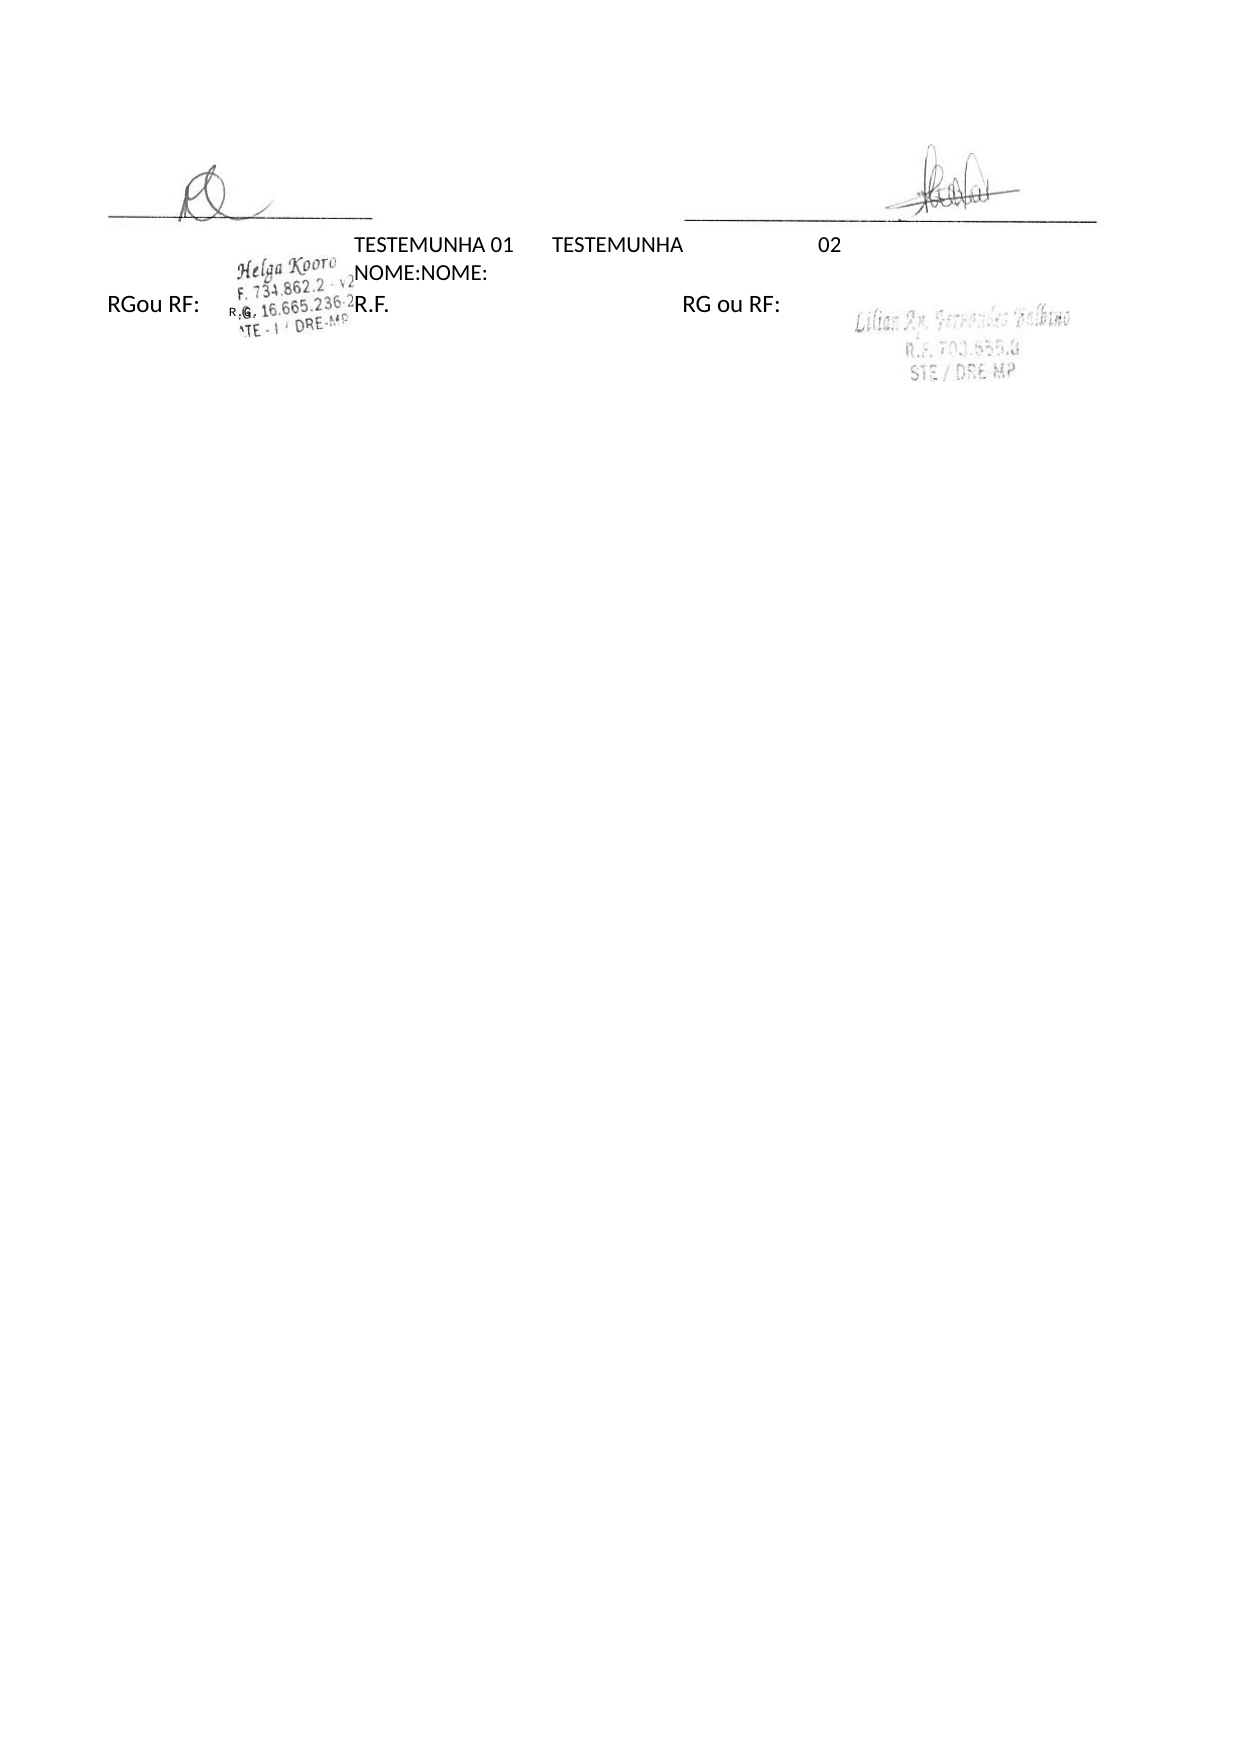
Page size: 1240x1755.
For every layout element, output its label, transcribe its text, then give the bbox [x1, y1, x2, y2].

text RGou RF: R.F. RG ou RF: [107, 288, 237, 319]
text RGou RF: R.F. RG ou RF: [354, 288, 843, 319]
text TESTEMUNHA 01 TESTEMUNHA 02 NOME:NOME: [109, 230, 841, 287]
